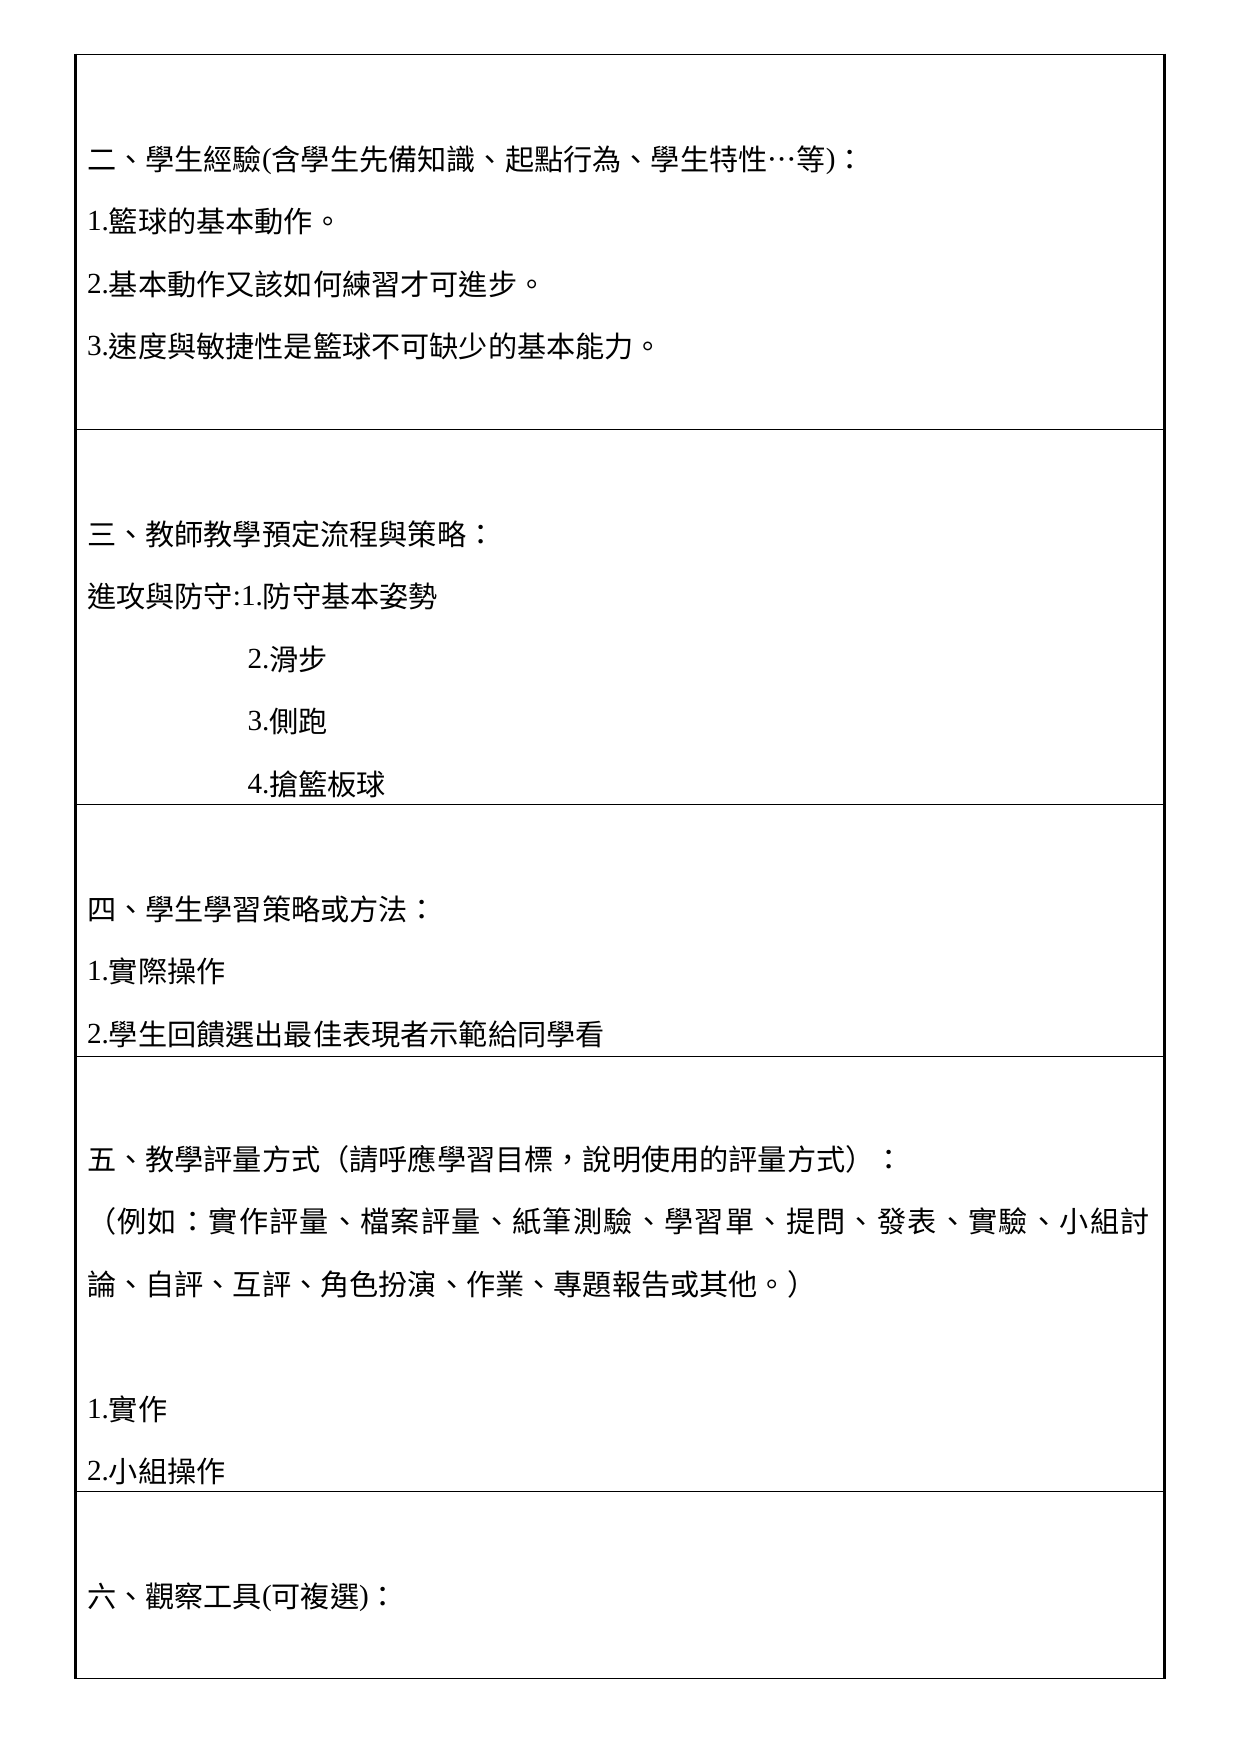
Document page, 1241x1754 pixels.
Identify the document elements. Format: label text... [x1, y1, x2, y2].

table_cell 六、觀察工具(可複選)： [77, 1492, 1163, 1677]
table_cell 五、教學評量方式（請呼應學習目標，說明使用的評量方式）： （例如：實作評量、檔案評量、紙筆測驗、學習單、提問、發表、實驗、小組討論、自評、互評、角色扮演、作業、專題報告或其他。） 1.實作 2.小組操作 [77, 1057, 1163, 1491]
table_cell 四、學生學習策略或方法： 1.實際操作 2.學生回饋選出最佳表現者示範給同學看 [77, 805, 1163, 1056]
table_cell 三、教師教學預定流程與策略： 進攻與防守:1.防守基本姿勢 2.滑步 3.側跑 4.搶籃板球 [77, 430, 1163, 803]
table_cell 二、學生經驗(含學生先備知識、起點行為、學生特性…等)： 1.籃球的基本動作。 2.基本動作又該如何練習才可進步。 3.速度與敏捷性是籃球不可缺少的基本能力。 [77, 55, 1163, 428]
